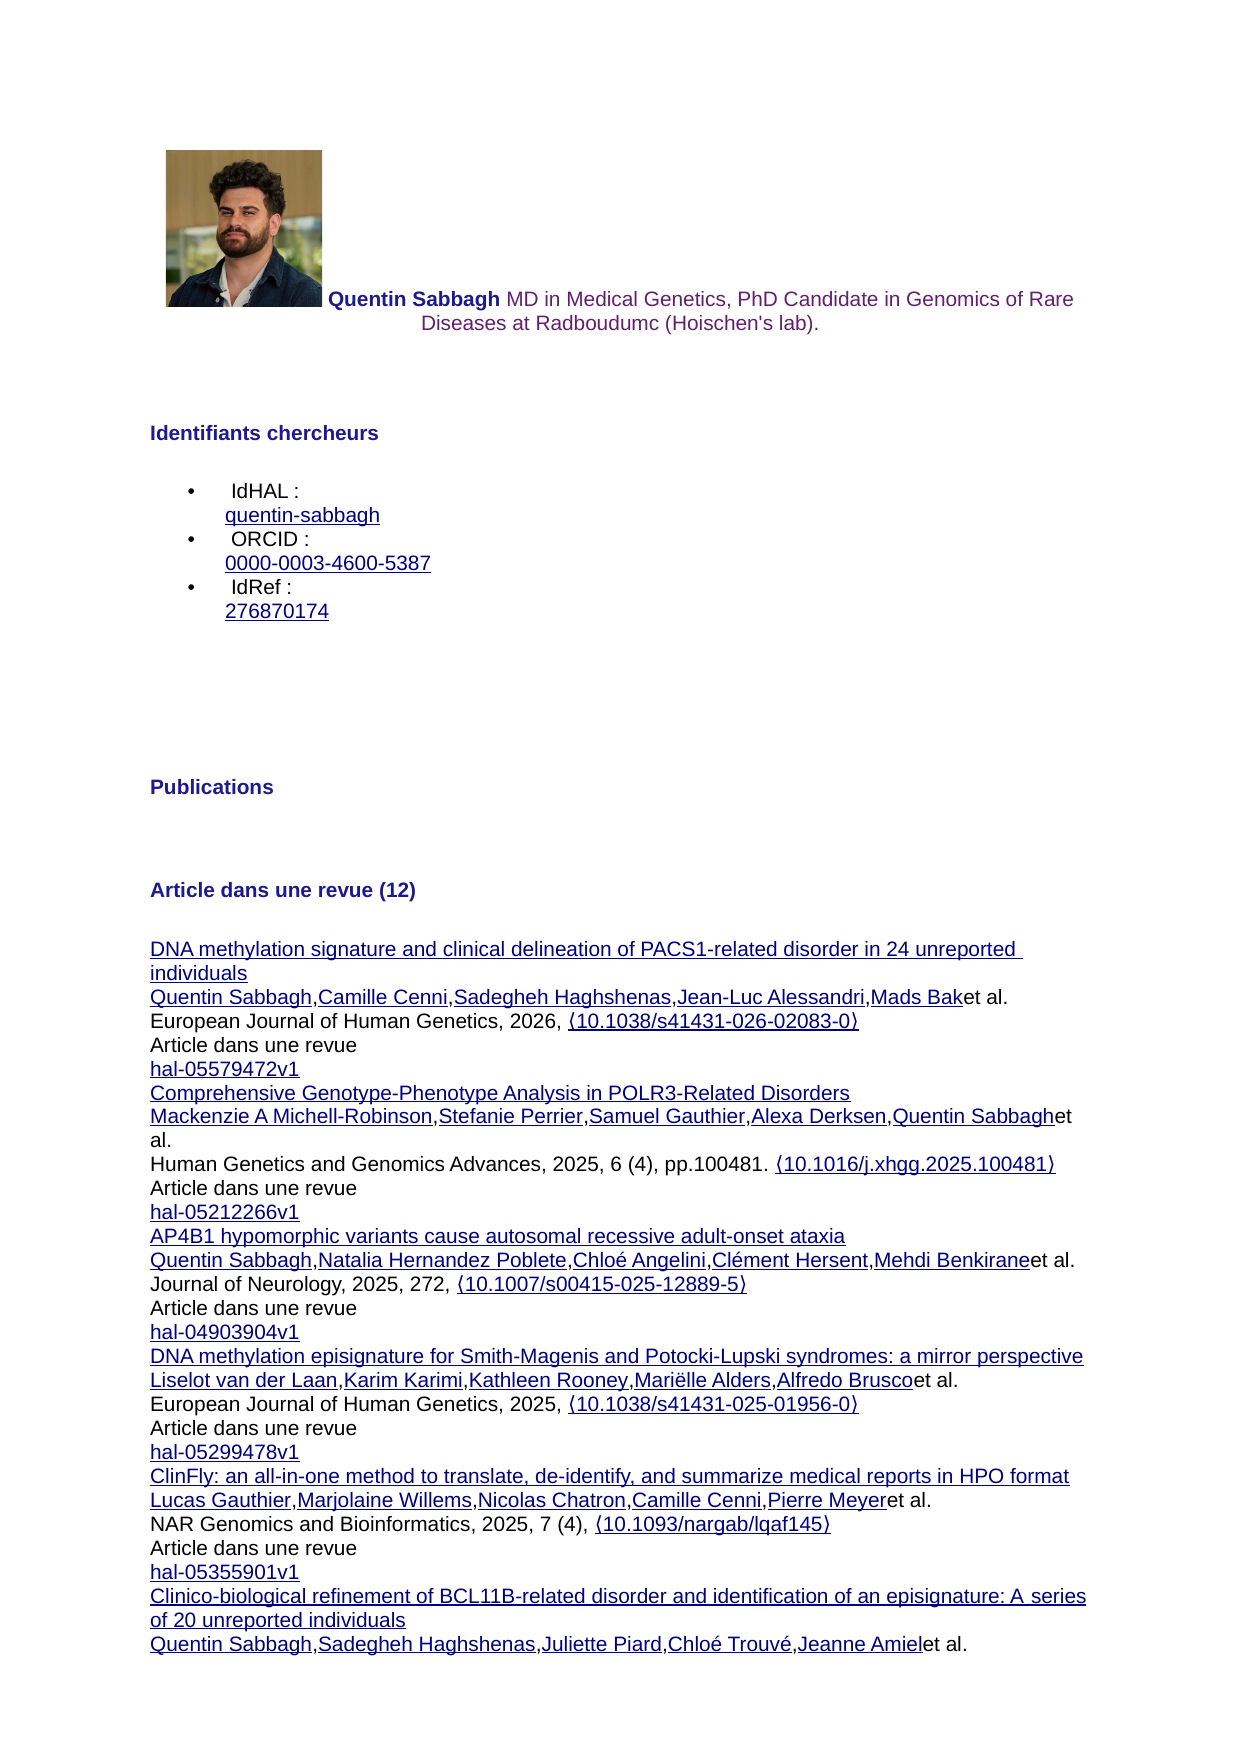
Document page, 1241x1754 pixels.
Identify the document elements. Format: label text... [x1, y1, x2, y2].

subtitle Quentin Sabbagh MD in Medical Genetics, PhD Candidate in Genomics of Rare Diseases at Radboudumc (Hoischen's lab). [150, 150, 1090, 334]
list ORCID : [187, 527, 1090, 551]
subtitle Publications [150, 775, 1090, 799]
table_cell AP4B1 hypomorphic variants cause autosomal recessive adult-onset ataxia Quentin Sabbagh,Natalia Hernandez Poblete,Chloé Angelini,Clément Hersent,Mehdi Benkiraneet al. Journal of Neurology, 2025, 272, ⟨10.1007/s00415-025-12889-5⟩ Article dans une revue hal-04903904v1 [150, 1224, 1090, 1344]
picture [165, 150, 323, 307]
table_cell DNA methylation episignature for Smith-Magenis and Potocki-Lupski syndromes: a mirror perspective Liselot van der Laan,Karim Karimi,Kathleen Rooney,Mariëlle Alders,Alfredo Bruscoet al. European Journal of Human Genetics, 2025, ⟨10.1038/s41431-025-01956-0⟩ Article dans une revue hal-05299478v1 [150, 1344, 1090, 1464]
list IdHAL : [187, 479, 1090, 503]
list quentin-sabbagh [187, 503, 1090, 527]
list IdRef : [187, 575, 1090, 599]
subtitle Article dans une revue (12) [150, 878, 1090, 902]
subtitle Identifiants chercheurs [150, 421, 1090, 445]
list 0000-0003-4600-5387 [187, 551, 1090, 575]
table_cell ClinFly: an all-in-one method to translate, de-identify, and summarize medical reports in HPO format Lucas Gauthier,Marjolaine Willems,Nicolas Chatron,Camille Cenni,Pierre Meyeret al. NAR Genomics and Bioinformatics, 2025, 7 (4), ⟨10.1093/nargab/lqaf145⟩ Article dans une revue hal-05355901v1 [150, 1464, 1090, 1583]
table_cell Comprehensive Genotype-Phenotype Analysis in POLR3-Related Disorders Mackenzie A Michell-Robinson,Stefanie Perrier,Samuel Gauthier,Alexa Derksen,Quentin Sabbaghet al. Human Genetics and Genomics Advances, 2025, 6 (4), pp.100481. ⟨10.1016/j.xhgg.2025.100481⟩ Article dans une revue hal-05212266v1 [150, 1080, 1090, 1224]
list 276870174 [187, 599, 1090, 623]
table_cell Clinico-biological refinement of BCL11B-related disorder and identification of an episignature: A series of 20 unreported individuals Quentin Sabbagh,Sadegheh Haghshenas,Juliette Piard,Chloé Trouvé,Jeanne Amielet al. [150, 1584, 1090, 1655]
table_header DNA methylation signature and clinical delineation of PACS1-related disorder in 24 unreported individuals Quentin Sabbagh,Camille Cenni,Sadegheh Haghshenas,Jean-Luc Alessandri,Mads Baket al. European Journal of Human Genetics, 2026, ⟨10.1038/s41431-026-02083-0⟩ Article dans une revue hal-05579472v1 [150, 937, 1090, 1080]
